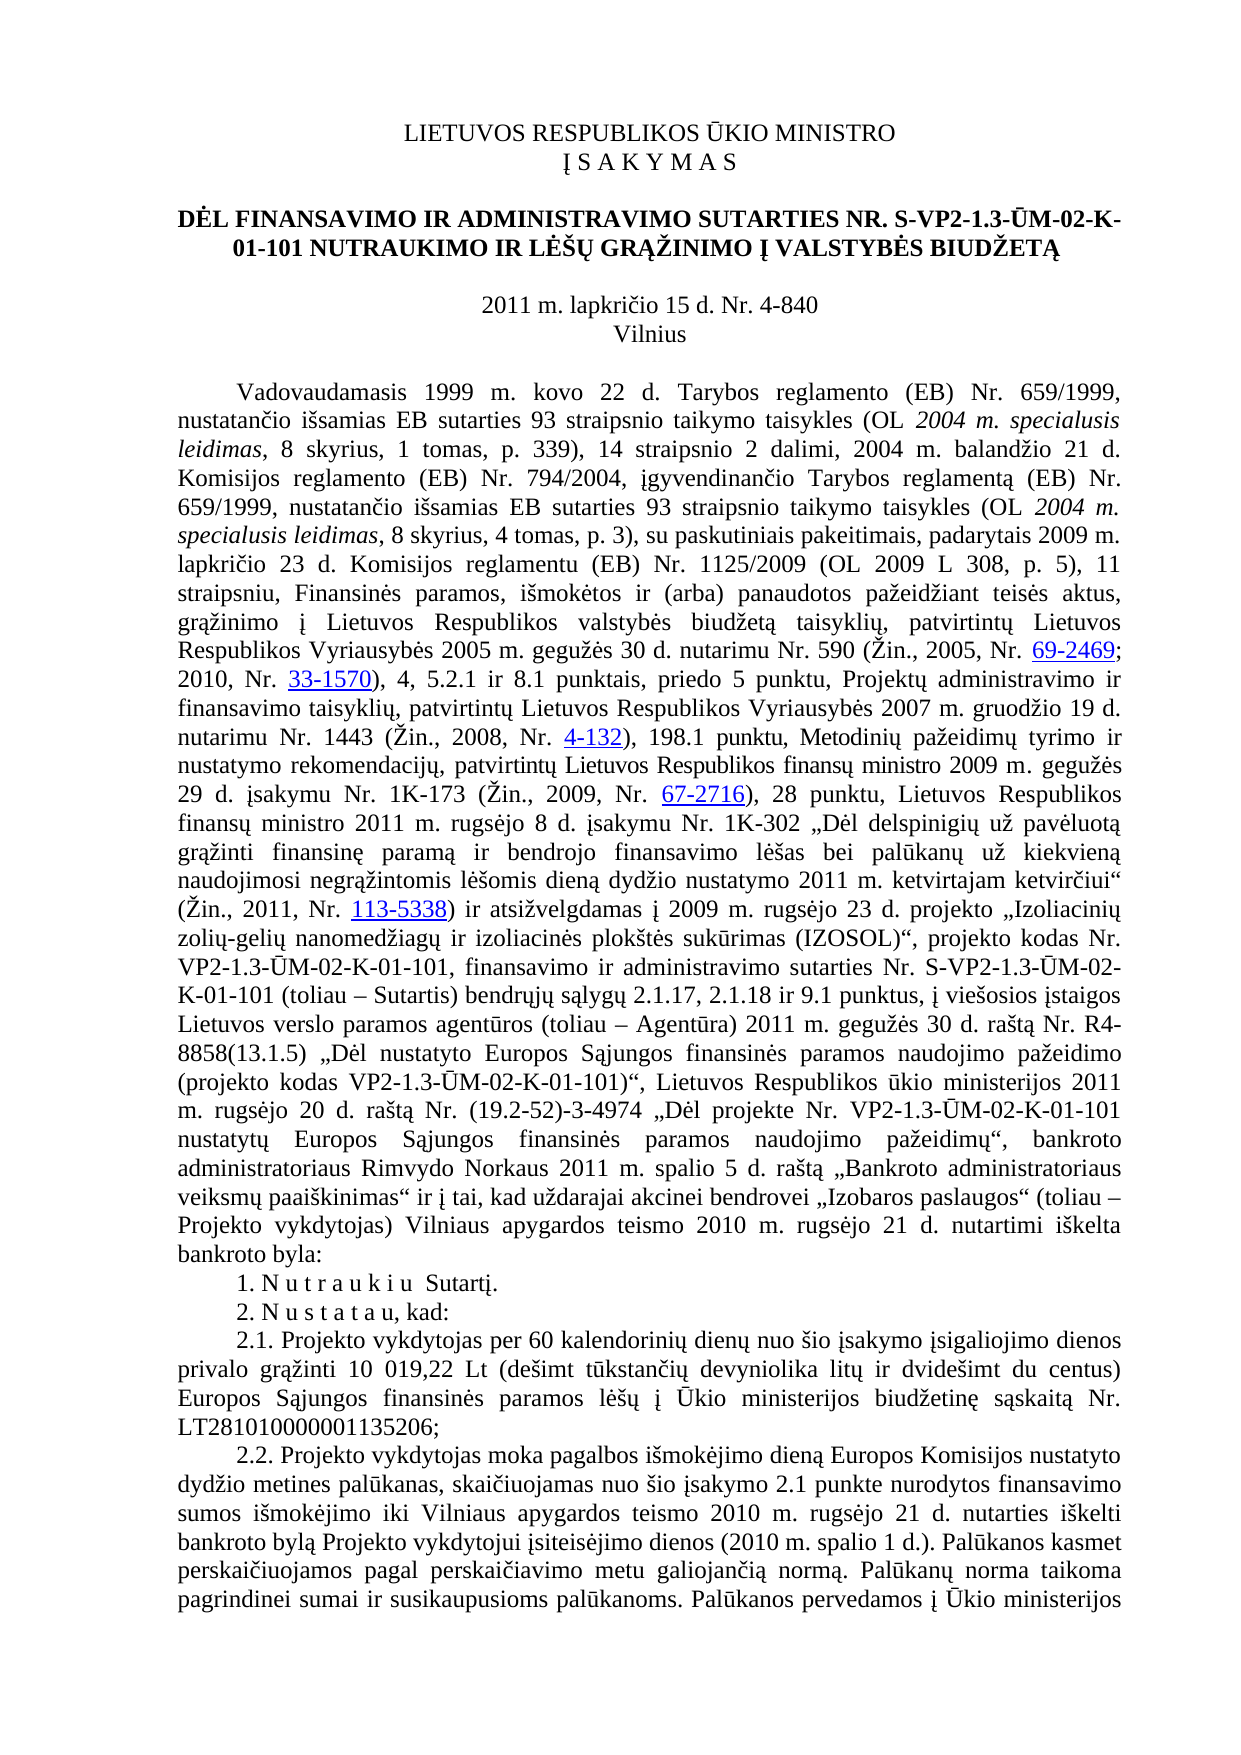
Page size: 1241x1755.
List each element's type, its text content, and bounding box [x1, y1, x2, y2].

text 2011 m. lapkričio 15 d. Nr. 4-840 [177, 291, 1122, 319]
text 2.2. Projekto vykdytojas moka pagalbos išmokėjimo dieną Europos Komisijos nustatyto dydžio metines palūkanas, skaičiuojamas nuo šio įsakymo 2.1 punkte nurodytos finansavimo sumos išmokėjimo iki Vilniaus apygardos teismo 2010 m. rugsėjo 21 d. nutarties iškelti bankroto bylą Projekto vykdytojui įsiteisėjimo dienos (2010 m. spalio 1 d.). Palūkanos kasmet perskaičiuojamos pagal perskaičiavimo metu galiojančią normą. Palūkanų norma taikoma pagrindinei sumai ir susikaupusioms palūkanoms. Palūkanos pervedamos į Ūkio ministerijos [177, 1441, 1122, 1613]
text LIETUVOS RESPUBLIKOS ŪKIO MINISTRO [177, 118, 1122, 147]
text 2.1. Projekto vykdytojas per 60 kalendorinių dienų nuo šio įsakymo įsigaliojimo dienos privalo grąžinti 10 019,22 Lt (dešimt tūkstančių devyniolika litų ir dvidešimt du centus) Europos Sąjungos finansinės paramos lėšų į Ūkio ministerijos biudžetinę sąskaitą Nr. LT281010000001135206; [177, 1326, 1122, 1441]
text Vilnius [177, 319, 1122, 348]
text 2. N u s t a t a u, kad: [177, 1297, 1122, 1326]
text Vadovaudamasis 1999 m. kovo 22 d. Tarybos reglamento (EB) Nr. 659/1999, nustatančio išsamias EB sutarties 93 straipsnio taikymo taisykles (OL 2004 m. specialusis leidimas, 8 skyrius, 1 tomas, p. 339), 14 straipsnio 2 dalimi, 2004 m. balandžio 21 d. Komisijos reglamento (EB) Nr. 794/2004, įgyvendinančio Tarybos reglamentą (EB) Nr. 659/1999, nustatančio išsamias EB sutarties 93 straipsnio taikymo taisykles (OL 2004 m. specialusis leidimas, 8 skyrius, 4 tomas, p. 3), su paskutiniais pakeitimais, padarytais 2009 m. lapkričio 23 d. Komisijos reglamentu (EB) Nr. 1125/2009 (OL 2009 L 308, p. 5), 11 straipsniu, Finansinės paramos, išmokėtos ir (arba) panaudotos pažeidžiant teisės aktus, grąžinimo į Lietuvos Respublikos valstybės biudžetą taisyklių, patvirtintų Lietuvos Respublikos Vyriausybės 2005 m. gegužės 30 d. nutarimu Nr. 590 (Žin., 2005, Nr. 69-2469; 2010, Nr. 33-1570), 4, 5.2.1 ir 8.1 punktais, priedo 5 punktu, Projektų administravimo ir finansavimo taisyklių, patvirtintų Lietuvos Respublikos Vyriausybės 2007 m. gruodžio 19 d. nutarimu Nr. 1443 (Žin., 2008, Nr. 4-132), 198.1 punktu, Metodinių pažeidimų tyrimo ir nustatymo rekomendacijų, patvirtintų Lietuvos Respublikos finansų ministro 2009 m. gegužės 29 d. įsakymu Nr. 1K-173 (Žin., 2009, Nr. 67-2716), 28 punktu, Lietuvos Respublikos finansų ministro 2011 m. rugsėjo 8 d. įsakymu Nr. 1K-302 „Dėl delspinigių už pavėluotą grąžinti finansinę paramą ir bendrojo finansavimo lėšas bei palūkanų už kiekvieną naudojimosi negrąžintomis lėšomis dieną dydžio nustatymo 2011 m. ketvirtajam ketvirčiui“ (Žin., 2011, Nr. 113-5338) ir atsižvelgdamas į 2009 m. rugsėjo 23 d. projekto „Izoliacinių zolių-gelių nanomedžiagų ir izoliacinės plokštės sukūrimas (IZOSOL)“, projekto kodas Nr. VP2-1.3-ŪM-02-K-01-101, finansavimo ir administravimo sutarties Nr. S-VP2-1.3-ŪM-02-K-01-101 (toliau – Sutartis) bendrųjų sąlygų 2.1.17, 2.1.18 ir 9.1 punktus, į viešosios įstaigos Lietuvos verslo paramos agentūros (toliau – Agentūra) 2011 m. gegužės 30 d. raštą Nr. R4-8858(13.1.5) „Dėl nustatyto Europos Sąjungos finansinės paramos naudojimo pažeidimo (projekto kodas VP2-1.3-ŪM-02-K-01-101)“, Lietuvos Respublikos ūkio ministerijos 2011 m. rugsėjo 20 d. raštą Nr. (19.2-52)-3-4974 „Dėl projekte Nr. VP2-1.3-ŪM-02-K-01-101 nustatytų Europos Sąjungos finansinės paramos naudojimo pažeidimų“, bankroto administratoriaus Rimvydo Norkaus 2011 m. spalio 5 d. raštą „Bankroto administratoriaus veiksmų paaiškinimas“ ir į tai, kad uždarajai akcinei bendrovei „Izobaros paslaugos“ (toliau – Projekto vykdytojas) Vilniaus apygardos teismo 2010 m. rugsėjo 21 d. nutartimi iškelta bankroto byla: [177, 377, 1122, 1268]
text ĮSAKYMAS [177, 147, 1122, 176]
text 1. Nutraukiu Sutartį. [177, 1268, 1122, 1297]
text DĖL FINANSAVIMO IR ADMINISTRAVIMO SUTARTIES NR. s-vp2-1.3-ŪM-02-K-01-101 nutraukimo ir lėšų grąžinimo į valstybės biudžetą [177, 204, 1122, 262]
